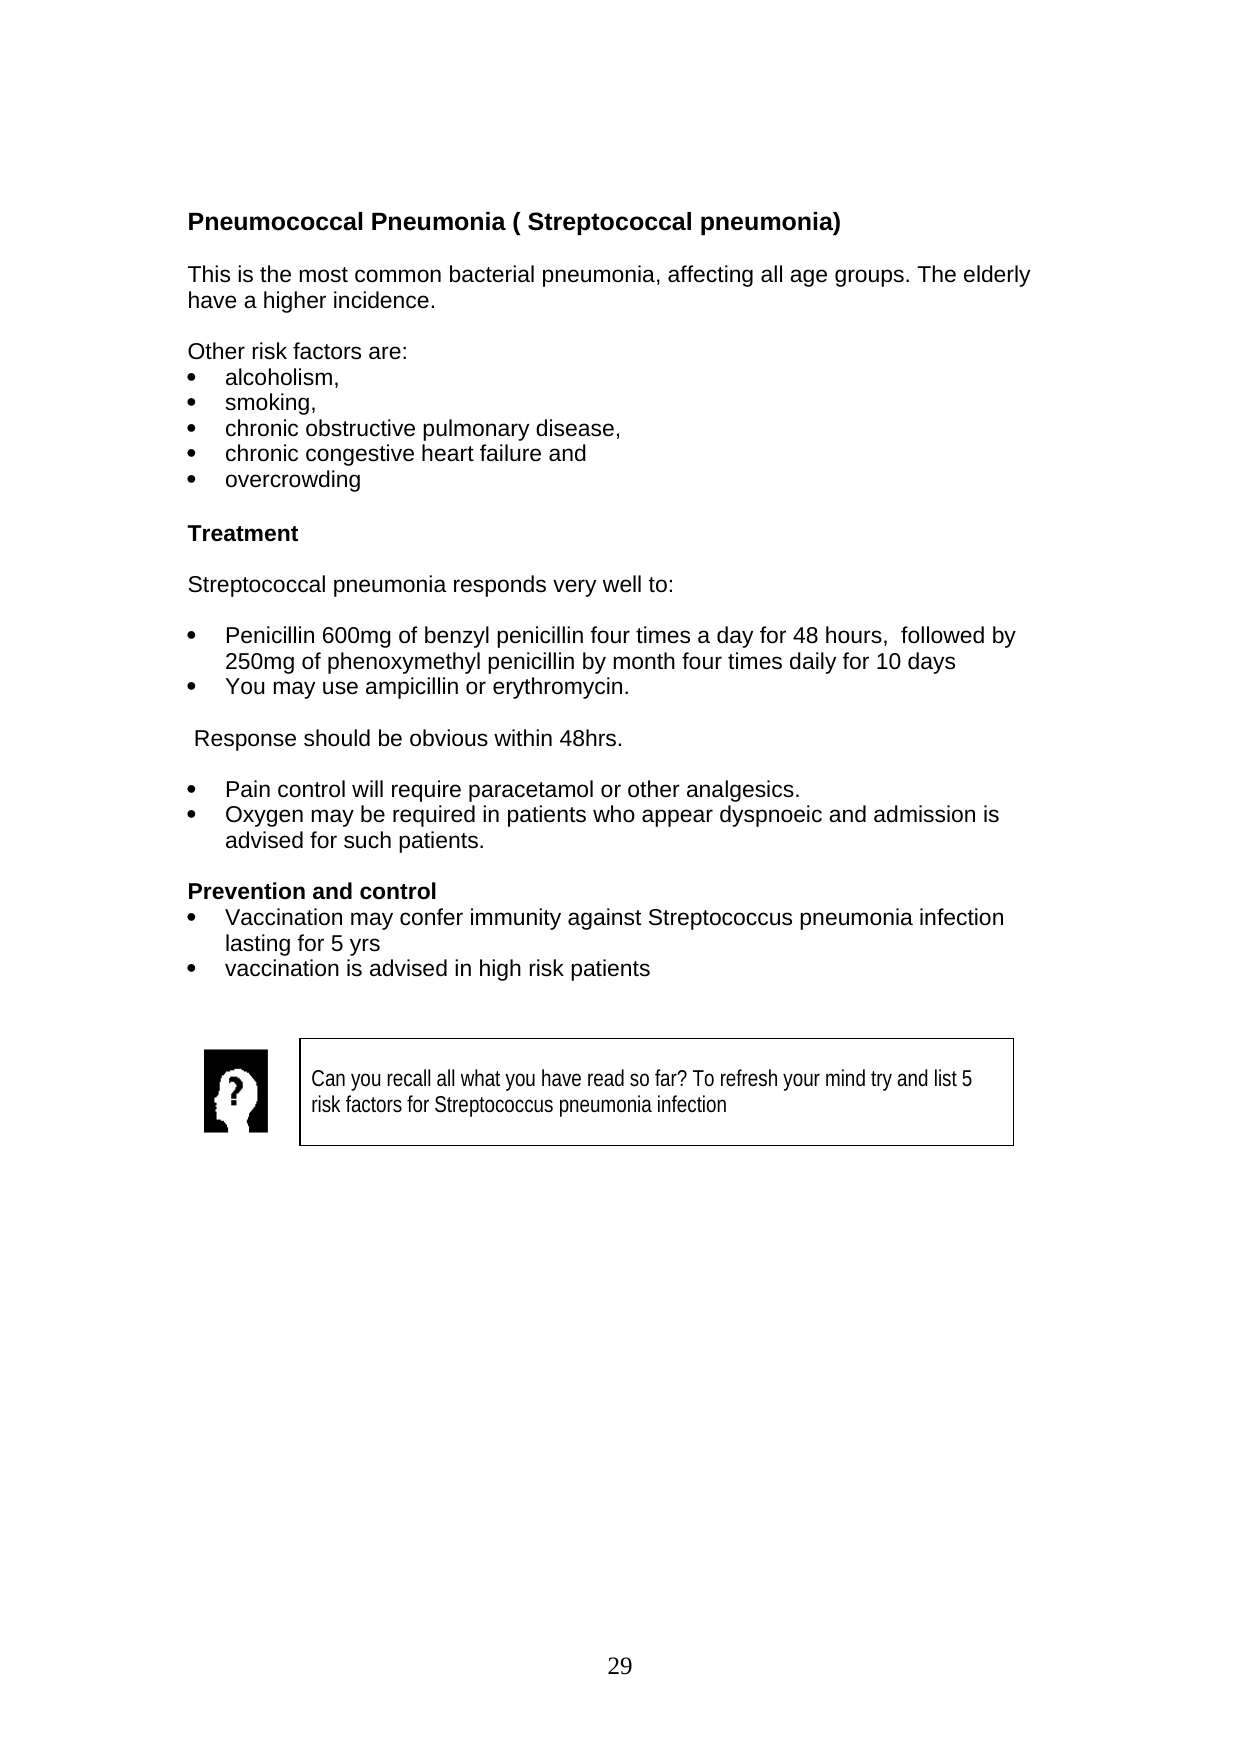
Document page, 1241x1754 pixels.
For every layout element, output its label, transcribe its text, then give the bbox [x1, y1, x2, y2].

text Response should be obvious within 48hrs. [187, 725, 1053, 751]
list Penicillin 600mg of benzyl penicillin four times a day for 48 hours, followed by 250mg of phenoxymethyl penicillin by month four times daily for 10 days [187, 623, 1053, 674]
list overcrowding [187, 467, 1053, 492]
list Pain control will require paracetamol or other analgesics. [187, 777, 1053, 802]
table_header Can you recall all what you have read so far? To refresh your mind try and list 5 risk factors for Streptococcus pneumonia infection [301, 1039, 1013, 1145]
text Prevention and control [187, 879, 1053, 905]
text This is the most common bacterial pneumonia, affecting all age groups. The elderly have a higher incidence. [187, 262, 1053, 313]
picture [204, 1047, 270, 1134]
text Streptococcal pneumonia responds very well to: [187, 572, 1053, 597]
list vaccination is advised in high risk patients [187, 956, 1053, 982]
list chronic obstructive pulmonary disease, [187, 416, 1053, 441]
list You may use ampicillin or erythromycin. [187, 674, 1053, 700]
list smoking, [187, 390, 1053, 416]
text Other risk factors are: [187, 339, 1053, 364]
list Oxygen may be required in patients who appear dyspnoeic and admission is advised for such patients. [187, 802, 1053, 853]
subtitle Pneumococcal Pneumonia ( Streptococcal pneumonia) [187, 208, 1053, 236]
table_header [176, 1038, 299, 1145]
list Vaccination may confer immunity against Streptococcus pneumonia infection lasting for 5 yrs [187, 905, 1053, 956]
list alcoholism, [187, 364, 1053, 390]
list chronic congestive heart failure and [187, 441, 1053, 467]
text Treatment [187, 520, 1053, 546]
